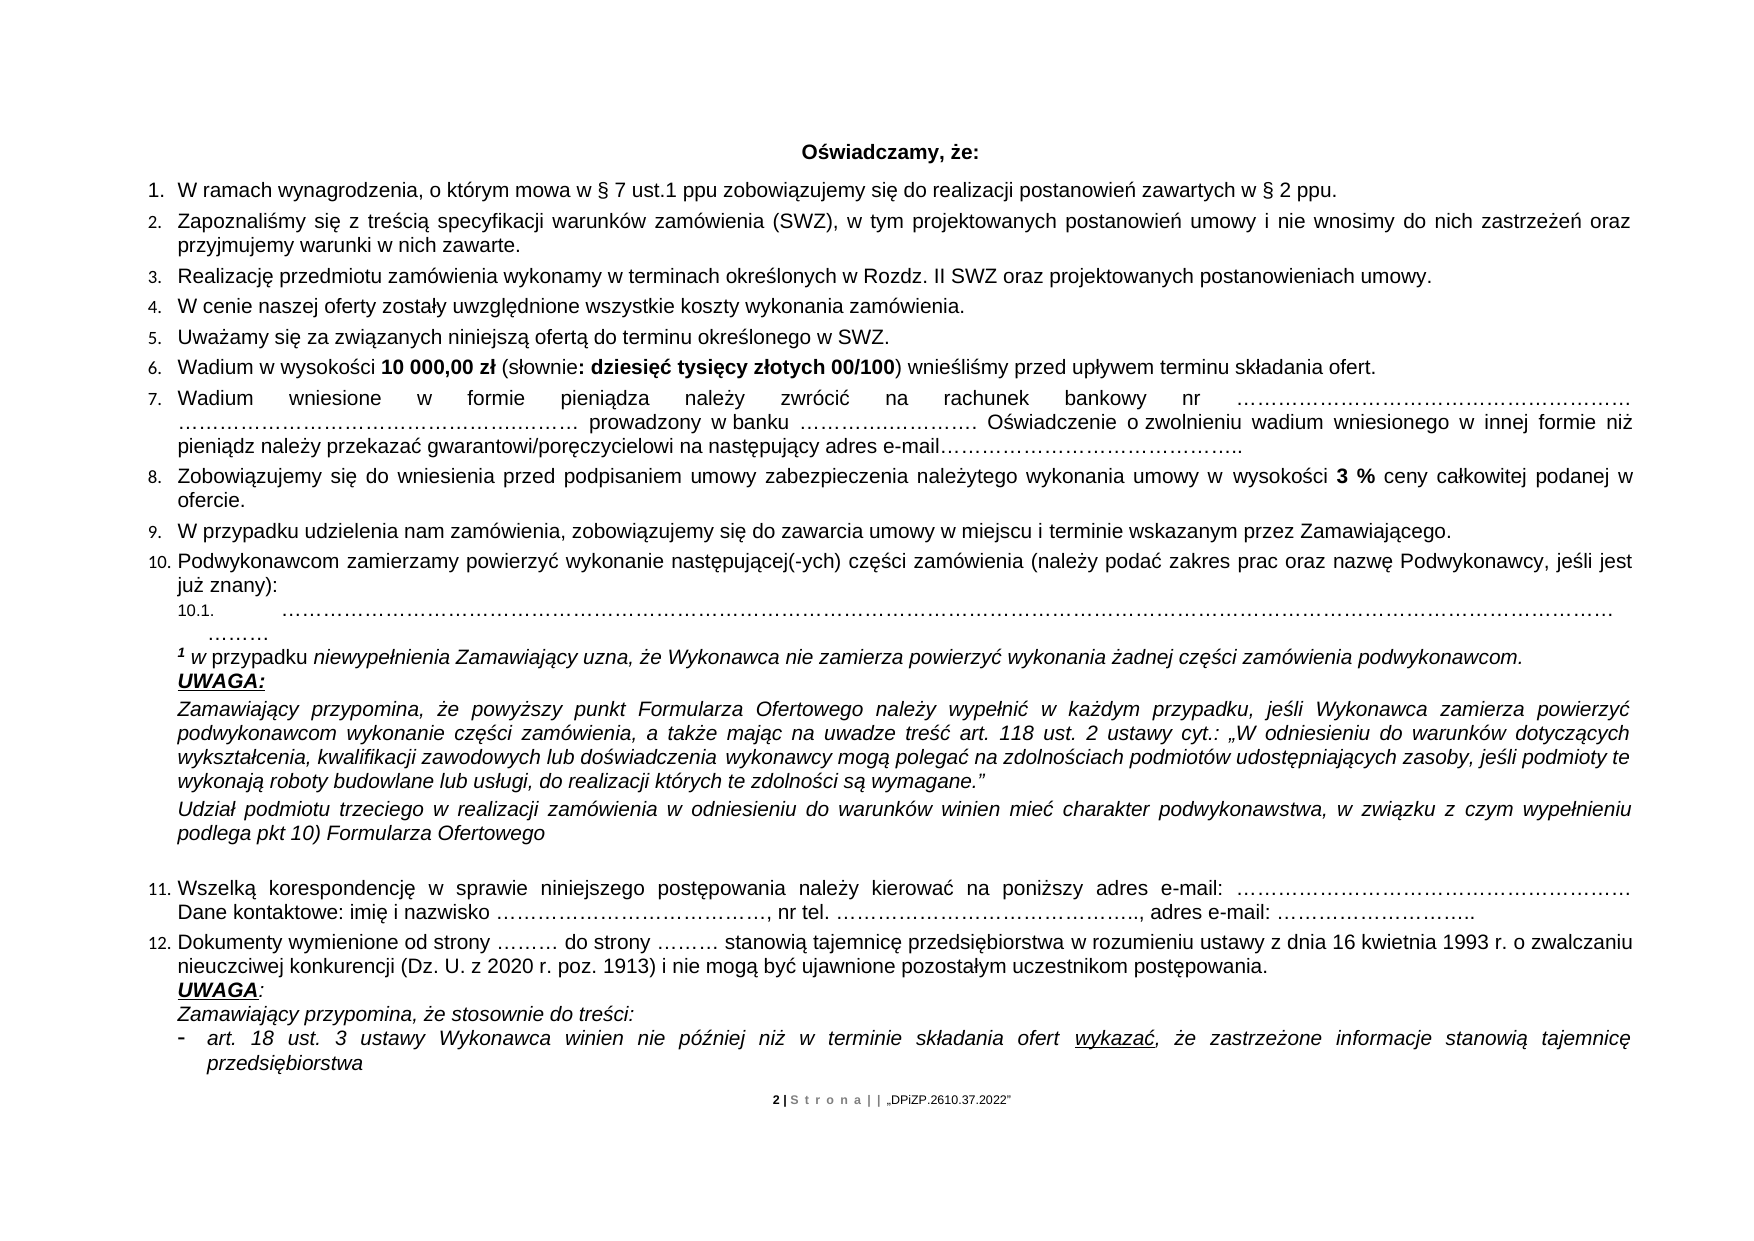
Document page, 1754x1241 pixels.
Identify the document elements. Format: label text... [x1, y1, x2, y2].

list Wadium w wysokości 10 000,00 zł (słownie: dziesięć tysięcy złotych 00/100) wnieśliśmy przed upływem terminu składania ofert. [148, 355, 1633, 379]
list W ramach wynagrodzenia, o którym mowa w § 7 ust.1 ppu zobowiązujemy się do realizacji postanowień zawartych w § 2 ppu. [148, 178, 1636, 202]
text 1 w przypadku niewypełnienia Zamawiający uzna, że Wykonawca nie zamierza powierzyć wykonania żadnej części zamówienia podwykonawcom. [177, 645, 1633, 669]
text Oświadczamy, że: [148, 139, 1633, 163]
text UWAGA: [177, 669, 1633, 693]
list Uważamy się za związanych niniejszą ofertą do terminu określonego w SWZ. [148, 324, 1633, 349]
list art. 18 ust. 3 ustawy Wykonawca winien nie później niż w terminie składania ofert wykazać, że zastrzeżone informacje stanowią tajemnicę przedsiębiorstwa [177, 1026, 1633, 1074]
text Udział podmiotu trzeciego w realizacji zamówienia w odniesieniu do warunków winien mieć charakter podwykonawstwa, w związku z czym wypełnieniu podlega pkt 10) Formularza Ofertowego [177, 797, 1633, 845]
text Zamawiający przypomina, że powyższy punkt Formularza Ofertowego należy wypełnić w każdym przypadku, jeśli Wykonawca zamierza powierzyć podwykonawcom wykonanie części zamówienia, a także mając na uwadze treść art. 118 ust. 2 ustawy cyt.: „W odniesieniu do warunków dotyczących wykształcenia, kwalifikacji zawodowych lub doświadczenia wykonawcy mogą polegać na zdolnościach podmiotów udostępniających zasoby, jeśli podmioty te wykonają roboty budowlane lub usługi, do realizacji których te zdolności są wymagane.” [177, 697, 1633, 793]
list Realizację przedmiotu zamówienia wykonamy w terminach określonych w Rozdz. II SWZ oraz projektowanych postanowieniach umowy. [148, 263, 1633, 288]
text UWAGA: [177, 978, 1633, 1002]
list ………………………………………………………………………………………………………………………………………………………………………………… [177, 597, 1633, 645]
list W cenie naszej oferty zostały uwzględnione wszystkie koszty wykonania zamówienia. [148, 294, 1633, 318]
list Zobowiązujemy się do wniesienia przed podpisaniem umowy zabezpieczenia należytego wykonania umowy w wysokości 3 % ceny całkowitej podanej w ofercie. [148, 464, 1633, 512]
text Zamawiający przypomina, że stosownie do treści: [177, 1002, 1633, 1026]
list Dokumenty wymienione od strony ……… do strony ……… stanowią tajemnicę przedsiębiorstwa w rozumieniu ustawy z dnia 16 kwietnia 1993 r. o zwalczaniu nieuczciwej konkurencji (Dz. U. z 2020 r. poz. 1913) i nie mogą być ujawnione pozostałym uczestnikom postępowania. [148, 930, 1633, 978]
list Zapoznaliśmy się z treścią specyfikacji warunków zamówienia (SWZ), w tym projektowanych postanowień umowy i nie wnosimy do nich zastrzeżeń oraz przyjmujemy warunki w nich zawarte. [148, 209, 1633, 257]
list Wszelką korespondencję w sprawie niniejszego postępowania należy kierować na poniższy adres e-mail: ………………………………………………… Dane kontaktowe: imię i nazwisko …………………………………, nr tel. …………………………………….., adres e-mail: ……………………….. [148, 875, 1633, 923]
list W przypadku udzielenia nam zamówienia, zobowiązujemy się do zawarcia umowy w miejscu i terminie wskazanym przez Zamawiającego. [148, 518, 1633, 543]
list Wadium wniesione w formie pieniądza należy zwrócić na rachunek bankowy nr ………………………………………………… ………………………………………….……… prowadzony w banku ………….…………. Oświadczenie o zwolnieniu wadium wniesionego w innej formie niż pieniądz należy przekazać gwarantowi/poręczycielowi na następujący adres e-mail…………………………………….. [148, 386, 1633, 458]
list Podwykonawcom zamierzamy powierzyć wykonanie następującej(-ych) części zamówienia (należy podać zakres prac oraz nazwę Podwykonawcy, jeśli jest już znany): [148, 549, 1633, 597]
